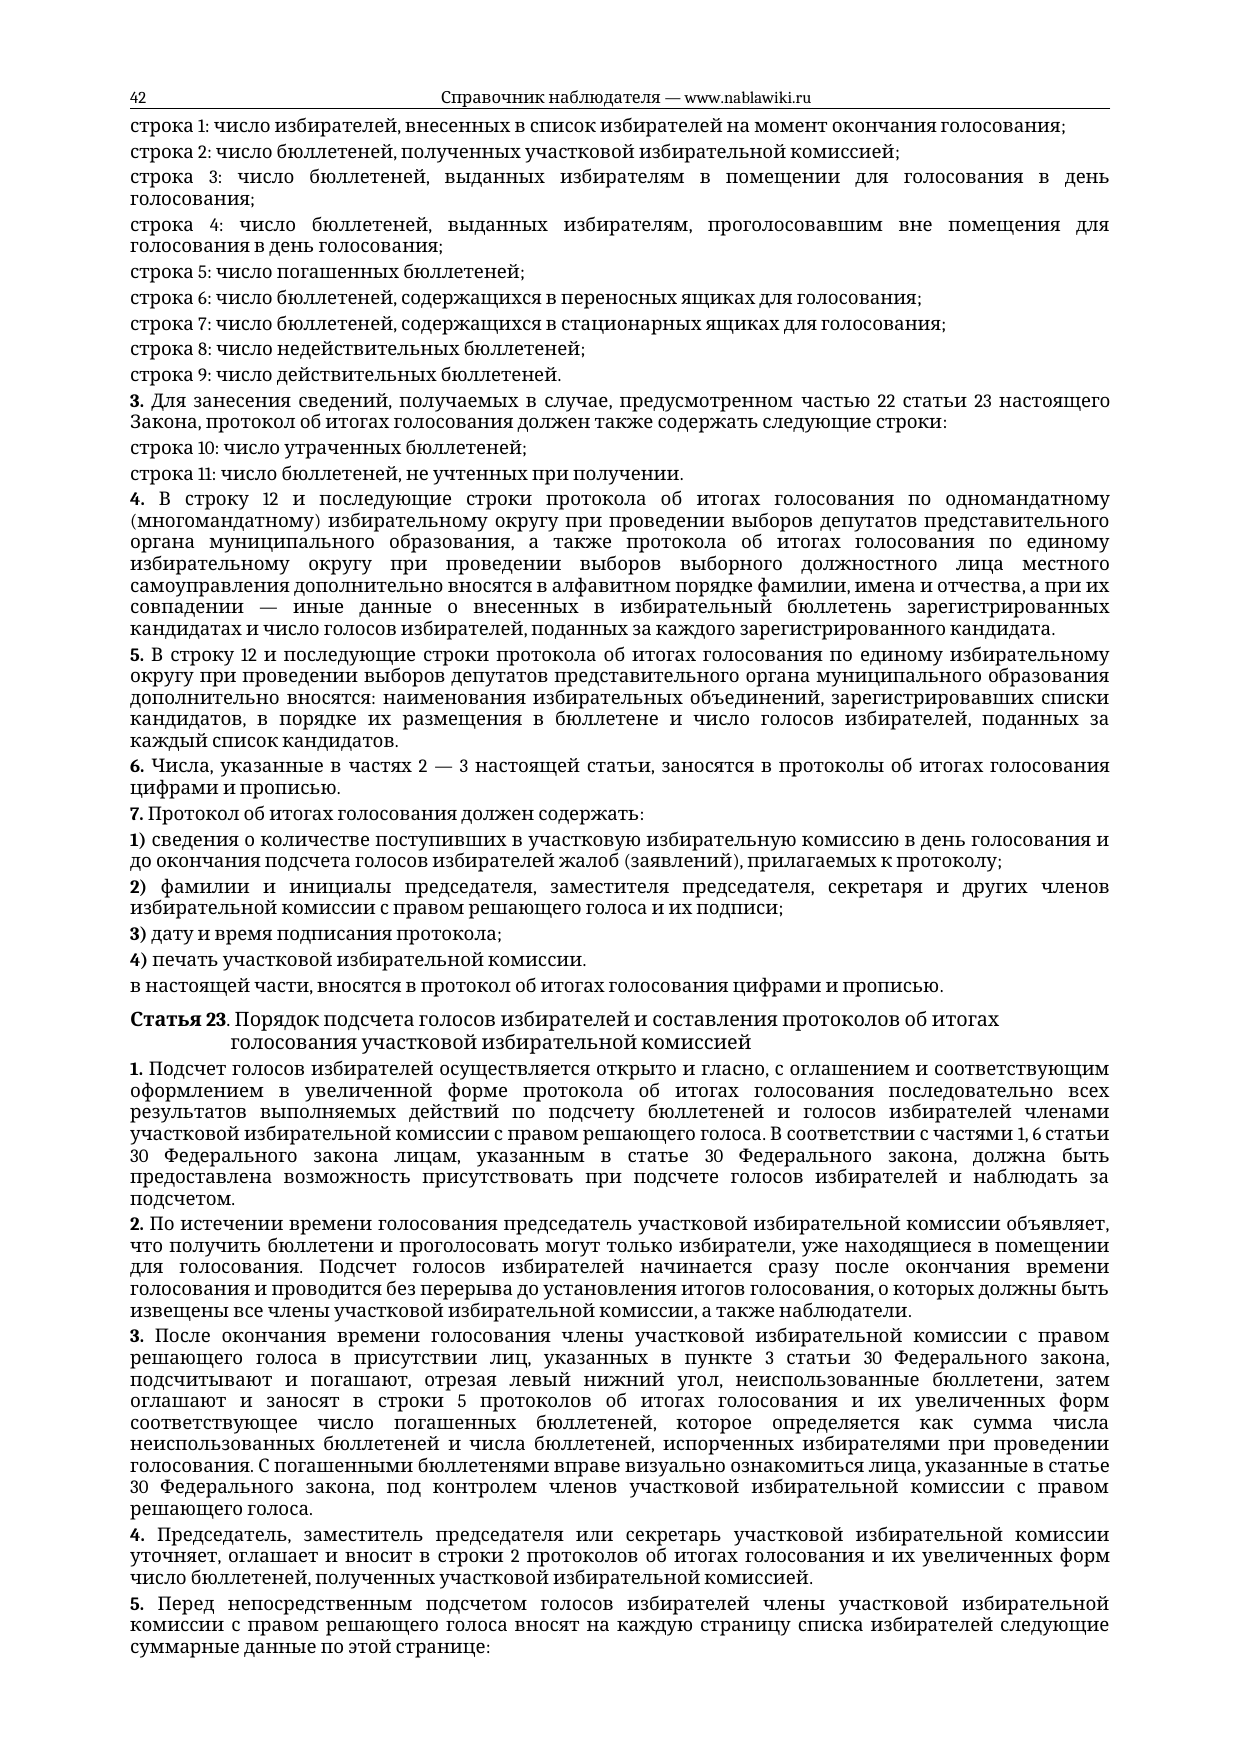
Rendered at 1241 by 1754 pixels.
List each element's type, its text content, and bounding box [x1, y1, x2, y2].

text строка 6: число бюллетеней, содержащихся в переносных ящиках для голосования; [130, 287, 1110, 309]
text 1. Подсчет голосов избирателей осуществляется открыто и гласно, с оглашением и соответствующим оформлением в увеличенной форме протокола об итогах голосования последовательно всех результатов выполняемых действий по подсчету бюллетеней и голосов избирателей членами участковой избирательной комиссии с правом решающего голоса. В соответствии с частями 1, 6 статьи 30 Федерального закона лицам, указанным в статье 30 Федерального закона, должна быть предоставлена возможность присутствовать при подсчете голосов избирателей и наблюдать за подсчетом. [130, 1059, 1110, 1210]
text 3. Для занесения сведений, получаемых в случае, предусмотренном частью 22 статьи 23 настоящего Закона, протокол об итогах голосования должен также содержать следующие строки: [130, 390, 1110, 433]
text 5. В строку 12 и последующие строки протокола об итогах голосования по единому избирательному округу при проведении выборов депутатов представительного органа муниципального образования дополнительно вносятся: наименования избирательных объединений, зарегистрировавших списки кандидатов, в порядке их размещения в бюллетене и число голосов избирателей, поданных за каждый список кандидатов. [130, 644, 1110, 752]
text строка 3: число бюллетеней, выданных избирателям в помещении для голосования в день голосования; [130, 167, 1110, 210]
text 3. После окончания времени голосования члены участковой избирательной комиссии с правом решающего голоса в присутствии лиц, указанных в пункте 3 статьи 30 Федерального закона, подсчитывают и погашают, отрезая левый нижний угол, неиспользованные бюллетени, затем оглашают и заносят в строки 5 протоколов об итогах голосования и их увеличенных форм соответствующее число погашенных бюллетеней, которое определяется как сумма числа неиспользованных бюллетеней и числа бюллетеней, испорченных избирателями при проведении голосования. С погашенными бюллетенями вправе визуально ознакомиться лица, указанные в статье 30 Федерального закона, под контролем членов участковой избирательной комиссии с правом решающего голоса. [130, 1326, 1110, 1520]
subtitle Статья 23. Порядок подсчета голосов избирателей и составления протоколов об итогах голосования участковой избирательной комиссией [130, 1009, 1110, 1055]
text 4. Председатель, заместитель председателя или секретарь участковой избирательной комиссии уточняет, оглашает и вносит в строки 2 протоколов об итогах голосования и их увеличенных форм число бюллетеней, полученных участковой избирательной комиссией. [130, 1524, 1110, 1589]
text 2) фамилии и инициалы председателя, заместителя председателя, секретаря и других членов избирательной комиссии с правом решающего голоса и их подписи; [130, 876, 1110, 919]
text строка 8: число недействительных бюллетеней; [130, 339, 1110, 360]
text 5. Перед непосредственным подсчетом голосов избирателей члены участковой избирательной комиссии с правом решающего голоса вносят на каждую страницу списка избирателей следующие суммарные данные по этой странице: [130, 1593, 1110, 1658]
text строка 7: число бюллетеней, содержащихся в стационарных ящиках для голосования; [130, 313, 1110, 334]
text 2. По истечении времени голосования председатель участковой избирательной комиссии объявляет, что получить бюллетени и проголосовать могут только избиратели, уже находящиеся в помещении для голосования. Подсчет голосов избирателей начинается сразу после окончания времени голосования и проводится без перерыва до установления итогов голосования, о которых должны быть извещены все члены участковой избирательной комиссии, а также наблюдатели. [130, 1214, 1110, 1322]
text строка 5: число погашенных бюллетеней; [130, 262, 1110, 283]
text 7. Протокол об итогах голосования должен содержать: [130, 803, 1110, 825]
text строка 1: число избирателей, внесенных в список избирателей на момент окончания голосования; [130, 116, 1110, 137]
text в настоящей части, вносятся в протокол об итогах голосования цифрами и прописью. [130, 975, 1110, 997]
text строка 9: число действительных бюллетеней. [130, 364, 1110, 386]
text строка 2: число бюллетеней, полученных участковой избирательной комиссией; [130, 141, 1110, 163]
text строка 11: число бюллетеней, не учтенных при получении. [130, 463, 1110, 485]
text 4. В строку 12 и последующие строки протокола об итогах голосования по одномандатному (многомандатному) избирательному округу при проведении выборов депутатов представительного органа муниципального образования, а также протокола об итогах голосования по единому избирательному округу при проведении выборов выборного должностного лица местного самоуправления дополнительно вносятся в алфавитном порядке фамилии, имена и отчества, а при их совпадении — иные данные о внесенных в избирательный бюллетень зарегистрированных кандидатах и число голосов избирателей, поданных за каждого зарегистрированного кандидата. [130, 489, 1110, 640]
text строка 10: число утраченных бюллетеней; [130, 437, 1110, 459]
text 6. Числа, указанные в частях 2 — 3 настоящей статьи, заносятся в протоколы об итогах голосования цифрами и прописью. [130, 756, 1110, 799]
text 3) дату и время подписания протокола; [130, 924, 1110, 945]
text строка 4: число бюллетеней, выданных избирателям, проголосовавшим вне помещения для голосования в день голосования; [130, 214, 1110, 257]
text 1) сведения о количестве поступивших в участковую избирательную комиссию в день голосования и до окончания подсчета голосов избирателей жалоб (заявлений), прилагаемых к протоколу; [130, 829, 1110, 872]
text 4) печать участковой избирательной комиссии. [130, 949, 1110, 971]
